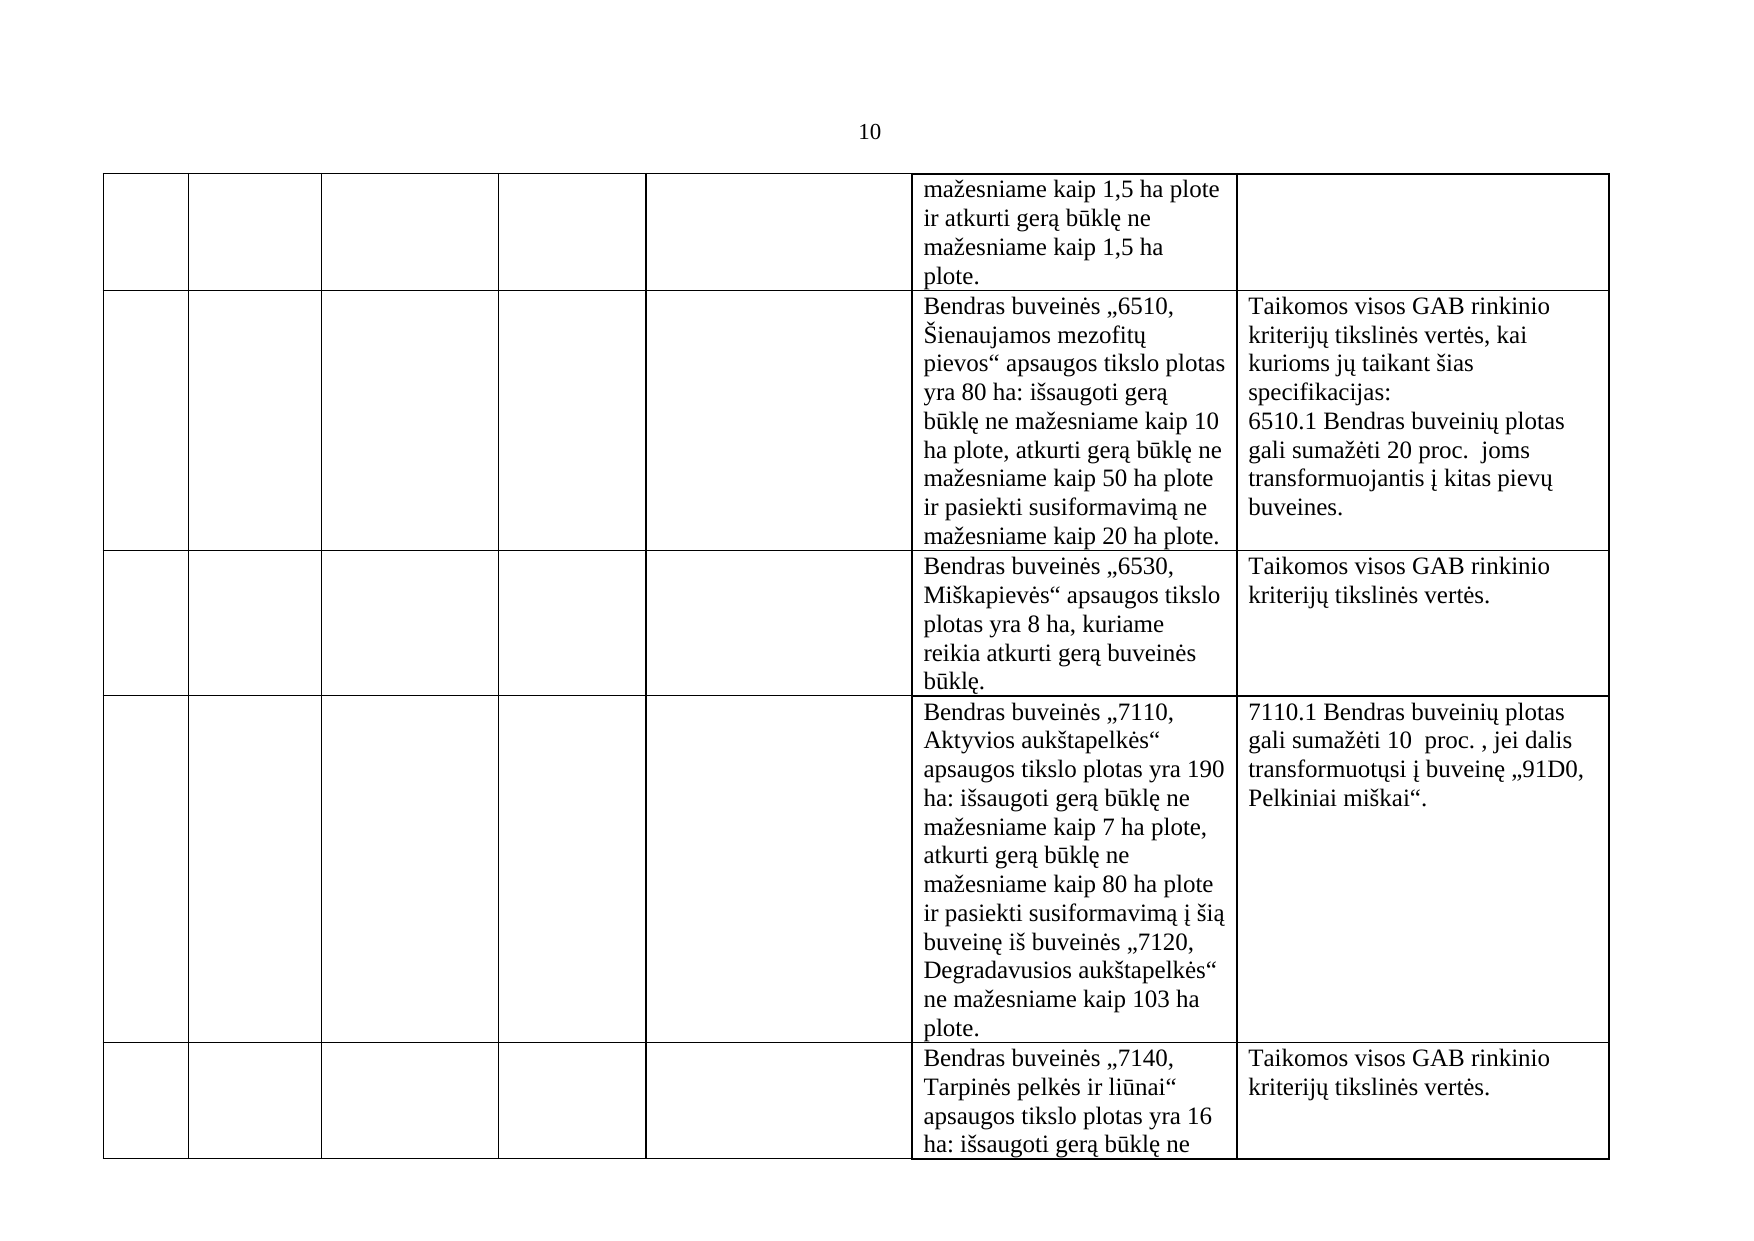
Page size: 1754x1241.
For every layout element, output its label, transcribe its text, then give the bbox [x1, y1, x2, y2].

table_cell [499, 174, 645, 289]
table_cell Taikomos visos GAB rinkinio kriterijų tikslinės vertės. [1238, 551, 1608, 695]
table_cell [189, 1043, 321, 1158]
table_cell [499, 551, 645, 695]
table_cell 7110.1 Bendras buveinių plotas gali sumažėti 10 proc. , jei dalis transformuotųsi į buveinę „91D0, Pelkiniai miškai“. [1238, 697, 1608, 1042]
table_cell Bendras buveinės „7110, Aktyvios aukštapelkės“ apsaugos tikslo plotas yra 190 ha: išsaugoti gerą būklę ne mažesniame kaip 7 ha plote, atkurti gerą būklę ne mažesniame kaip 80 ha plote ir pasiekti susiformavimą į šią buveinę iš buveinės „7120, Degradavusios aukštapelkės“ ne mažesniame kaip 103 ha plote. [913, 697, 1236, 1042]
table_cell [647, 174, 911, 289]
table_cell [104, 174, 188, 289]
table_cell [647, 696, 911, 1042]
table_cell Taikomos visos GAB rinkinio kriterijų tikslinės vertės, kai kurioms jų taikant šias specifikacijas: 6510.1 Bendras buveinių plotas gali sumažėti 20 proc. joms transformuojantis į kitas pievų buveines. [1238, 291, 1608, 550]
table_cell Bendras buveinės „6510, Šienaujamos mezofitų pievos“ apsaugos tikslo plotas yra 80 ha: išsaugoti gerą būklę ne mažesniame kaip 10 ha plote, atkurti gerą būklę ne mažesniame kaip 50 ha plote ir pasiekti susiformavimą ne mažesniame kaip 20 ha plote. [913, 291, 1236, 550]
table_cell [189, 174, 321, 289]
table_cell [647, 291, 911, 550]
table_cell Bendras buveinės „6530, Miškapievės“ apsaugos tikslo plotas yra 8 ha, kuriame reikia atkurti gerą buveinės būklę. [913, 551, 1236, 695]
table_cell [647, 1043, 911, 1158]
table_cell [322, 1043, 498, 1158]
table_cell [499, 1043, 645, 1158]
table_cell [1238, 175, 1608, 289]
table_cell [189, 291, 321, 550]
table_cell mažesniame kaip 1,5 ha plote ir atkurti gerą būklę ne mažesniame kaip 1,5 ha plote. [913, 175, 1236, 289]
table_cell [104, 696, 188, 1042]
table_cell [647, 551, 911, 695]
table_cell [499, 696, 645, 1042]
table_cell [322, 696, 498, 1042]
table_cell [322, 291, 498, 550]
table_cell [499, 291, 645, 550]
table_cell [104, 291, 188, 550]
table_cell Taikomos visos GAB rinkinio kriterijų tikslinės vertės. [1238, 1043, 1608, 1158]
table_cell Bendras buveinės „7140, Tarpinės pelkės ir liūnai“ apsaugos tikslo plotas yra 16 ha: išsaugoti gerą būklę ne [913, 1043, 1236, 1158]
table_cell [104, 1043, 188, 1158]
table_cell [322, 174, 498, 289]
table_cell [189, 551, 321, 695]
table_cell [104, 551, 188, 695]
table_cell [189, 696, 321, 1042]
table_cell [322, 551, 498, 695]
